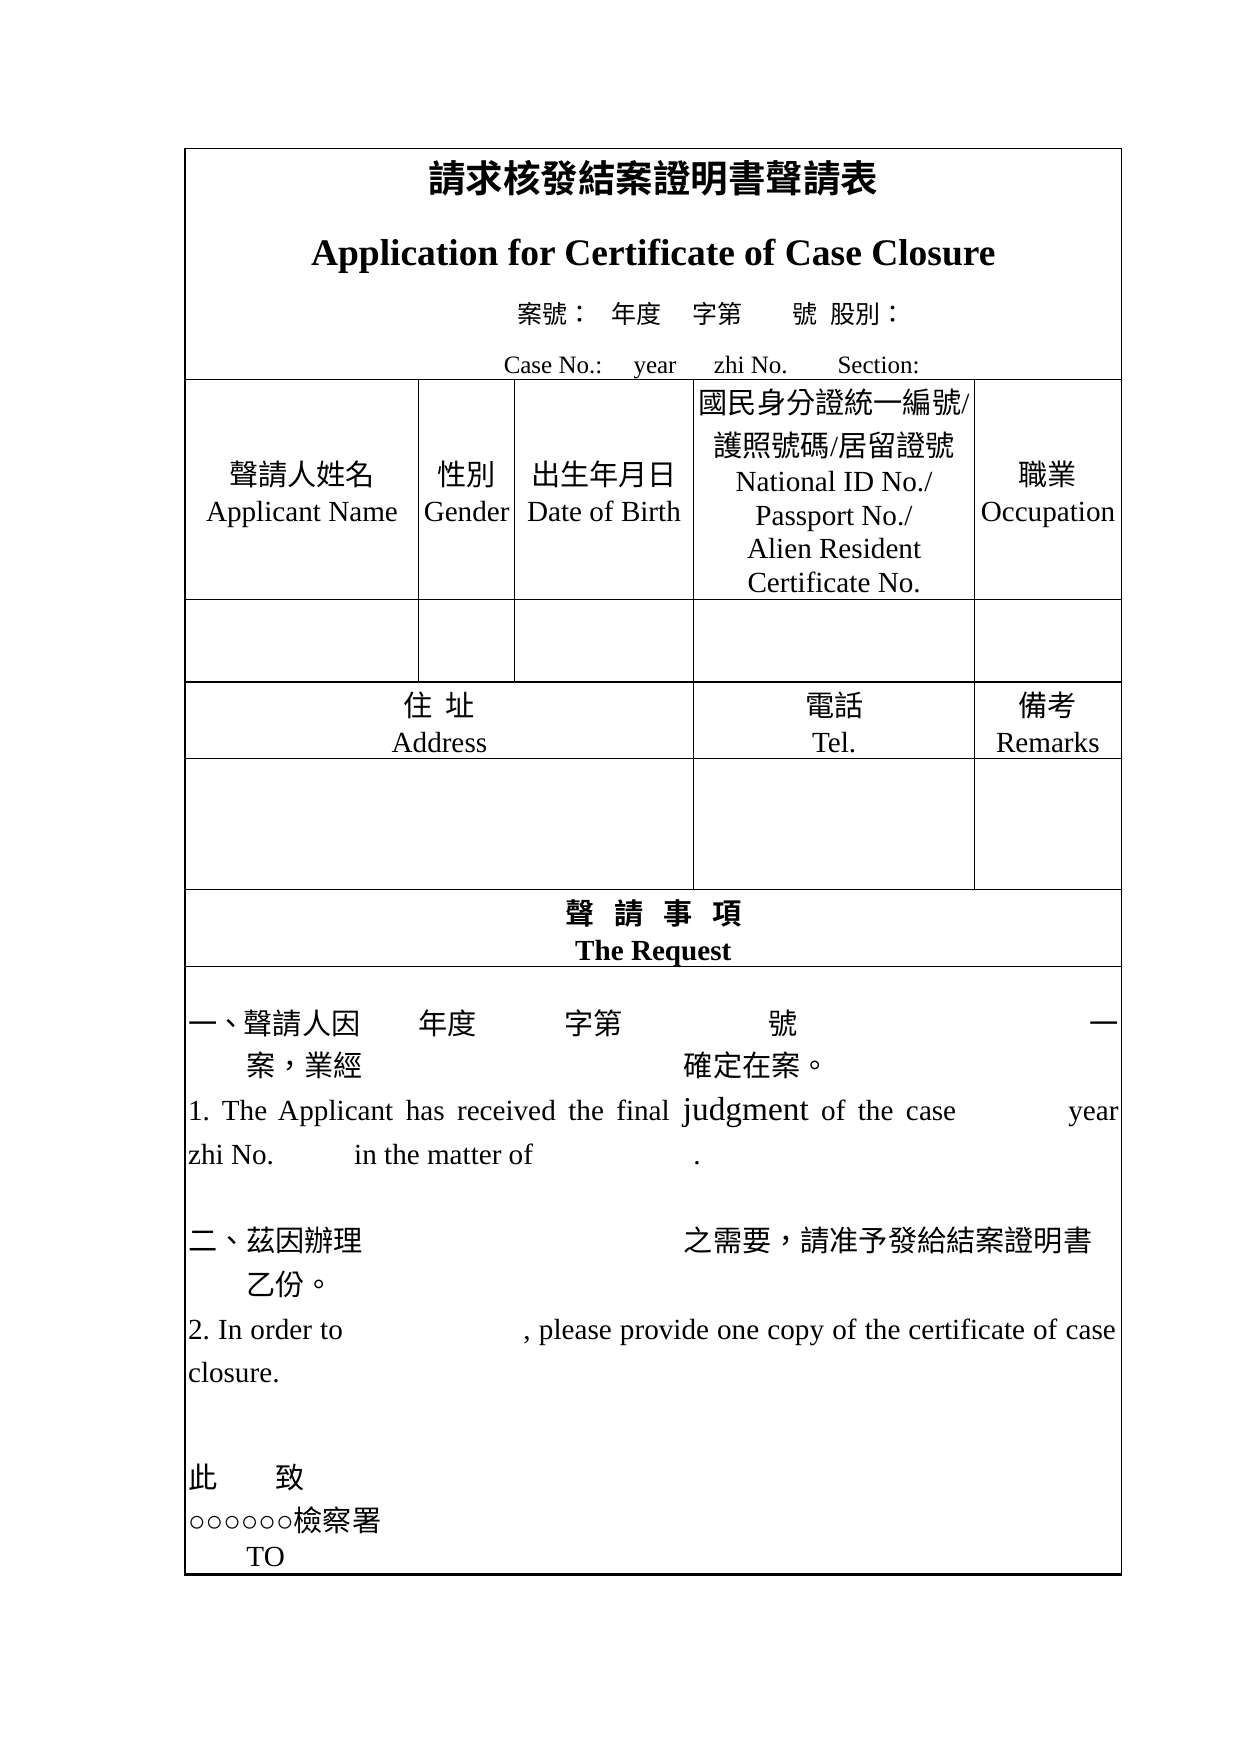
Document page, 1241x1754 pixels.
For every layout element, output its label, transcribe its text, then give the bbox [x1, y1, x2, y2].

table_cell [694, 600, 974, 681]
table_header 請求核發結案證明書聲請表 Application for Certificate of Case Closure 案號： 年度 字第 號 股別： Case No.: year zhi No. Section: [186, 149, 1121, 379]
table_cell 職業 Occupation [975, 380, 1121, 599]
table_cell 聲 請 事 項 The Request [186, 890, 1121, 966]
table_cell 備考 Remarks [975, 683, 1121, 758]
table_cell 出生年月日 Date of Birth [515, 380, 693, 599]
table_cell 聲請人姓名 Applicant Name [186, 380, 418, 599]
table_cell 國民身分證統一編號/護照號碼/居留證號 National ID No./ Passport No./ Alien Resident Certificate No. [694, 380, 974, 599]
table_cell 住 址 Address [186, 683, 693, 758]
table_cell [419, 600, 514, 681]
table_cell 電話 Tel. [694, 683, 974, 758]
table_cell 性別 Gender [419, 380, 514, 599]
table_cell [975, 600, 1121, 681]
table_cell [515, 600, 693, 681]
table_cell [186, 759, 693, 889]
table_cell [694, 759, 974, 889]
table_cell 一、聲請人因 年度 字第 號 一 案，業經 確定在案。 1. The Applicant has received the final judgment of the case year zhi No. in the matter of . 二、茲因辦理 之需要，請准予發給結案證明書 乙份。 2. In order to , please provide one copy of the certificate of case closure. [186, 967, 1121, 1455]
table_cell [975, 759, 1121, 889]
table_cell [186, 600, 418, 681]
table_cell 此 致 ○○○○○○檢察署 TO [186, 1455, 1121, 1573]
